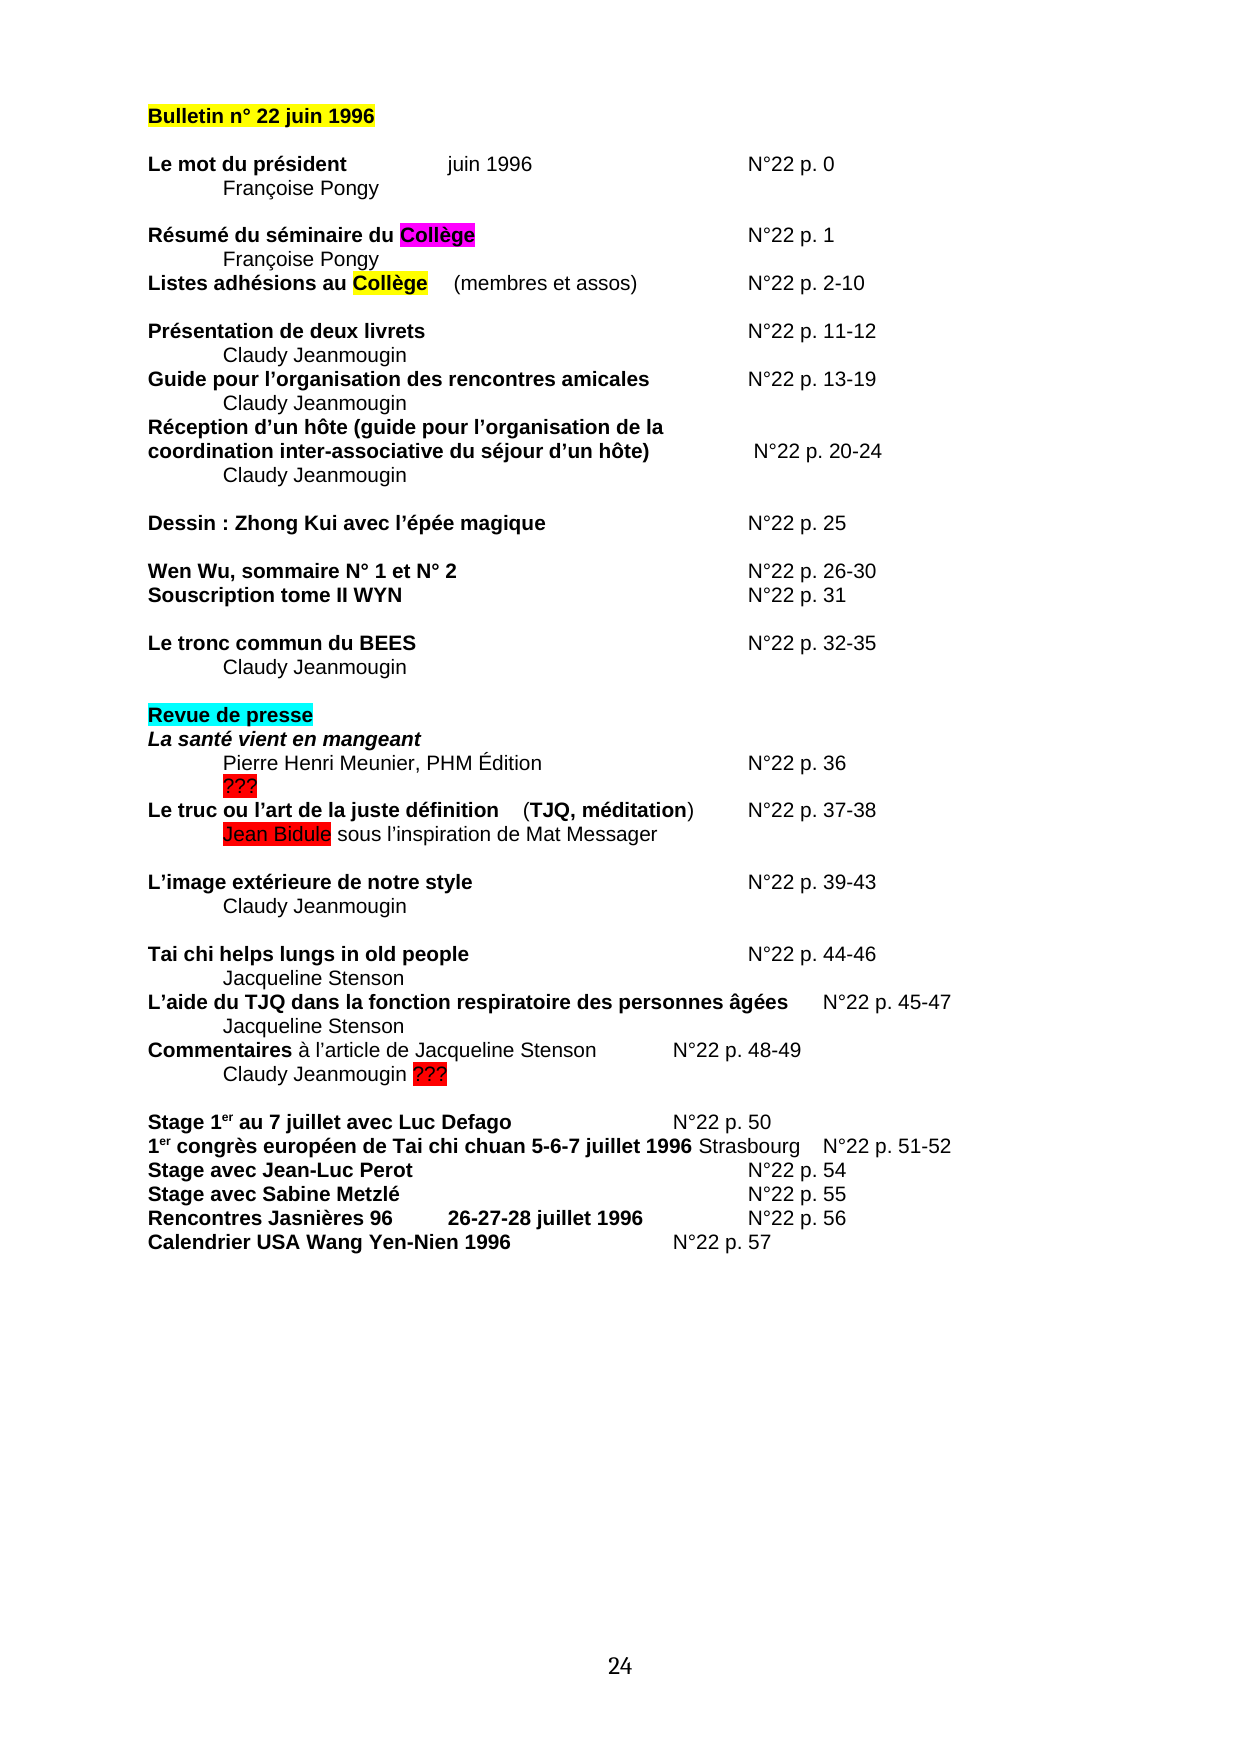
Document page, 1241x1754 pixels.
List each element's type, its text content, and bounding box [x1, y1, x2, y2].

subtitle Tai chi helps lungs in old people N°22 p. 44-46 [148, 942, 1093, 966]
subtitle Claudy Jeanmougin [148, 463, 1093, 487]
subtitle Jacqueline Stenson [148, 966, 1093, 990]
subtitle Listes adhésions au Collège (membres et assos) N°22 p. 2-10 [148, 271, 1093, 295]
subtitle Guide pour l’organisation des rencontres amicales N°22 p. 13-19 [148, 367, 1093, 391]
subtitle L’image extérieure de notre style N°22 p. 39-43 [148, 870, 1093, 894]
subtitle Stage avec Jean-Luc Perot N°22 p. 54 [148, 1158, 1093, 1182]
subtitle Stage 1er au 7 juillet avec Luc Defago N°22 p. 50 [148, 1110, 1093, 1134]
subtitle Claudy Jeanmougin [148, 894, 1093, 918]
subtitle Calendrier USA Wang Yen-Nien 1996 N°22 p. 57 [148, 1229, 1093, 1253]
subtitle Wen Wu, sommaire N° 1 et N° 2 N°22 p. 26-30 [148, 559, 1093, 583]
subtitle La santé vient en mangeant [148, 726, 1093, 750]
subtitle Claudy Jeanmougin ??? [148, 1062, 1093, 1086]
subtitle Claudy Jeanmougin [148, 343, 1093, 367]
subtitle Souscription tome II WYN N°22 p. 31 [148, 583, 1093, 607]
subtitle Stage avec Sabine Metzlé N°22 p. 55 [148, 1182, 1093, 1206]
subtitle Claudy Jeanmougin [148, 654, 1093, 678]
subtitle L’aide du TJQ dans la fonction respiratoire des personnes âgées N°22 p. 45-47 [148, 990, 1093, 1014]
subtitle Dessin : Zhong Kui avec l’épée magique N°22 p. 25 [148, 511, 1093, 535]
subtitle Présentation de deux livrets N°22 p. 11-12 [148, 319, 1093, 343]
subtitle Claudy Jeanmougin [148, 391, 1093, 415]
subtitle Bulletin n° 22 juin 1996 [148, 103, 1093, 127]
subtitle Revue de presse [148, 702, 1093, 726]
subtitle Jacqueline Stenson [148, 1014, 1093, 1038]
subtitle coordination inter-associative du séjour d’un hôte) N°22 p. 20-24 [148, 439, 1093, 463]
subtitle Réception d’un hôte (guide pour l’organisation de la [148, 415, 1093, 439]
subtitle ??? [148, 774, 1093, 798]
subtitle Pierre Henri Meunier, PHM Édition N°22 p. 36 [148, 750, 1093, 774]
subtitle Le tronc commun du BEES N°22 p. 32-35 [148, 631, 1093, 654]
subtitle Jean Bidule sous l’inspiration de Mat Messager [148, 822, 1093, 846]
subtitle Commentaires à l’article de Jacqueline Stenson N°22 p. 48-49 [148, 1038, 1093, 1062]
subtitle Françoise Pongy [148, 247, 1093, 271]
subtitle Le truc ou l’art de la juste définition (TJQ, méditation) N°22 p. 37-38 [148, 798, 1093, 822]
subtitle Le mot du président juin 1996 N°22 p. 0 [148, 151, 1093, 175]
subtitle Françoise Pongy [148, 175, 1093, 199]
subtitle 1er congrès européen de Tai chi chuan 5-6-7 juillet 1996 Strasbourg N°22 p. 51-52 [148, 1134, 1093, 1158]
subtitle Résumé du séminaire du Collège N°22 p. 1 [148, 223, 1093, 247]
subtitle Rencontres Jasnières 96 26-27-28 juillet 1996 N°22 p. 56 [148, 1206, 1093, 1229]
